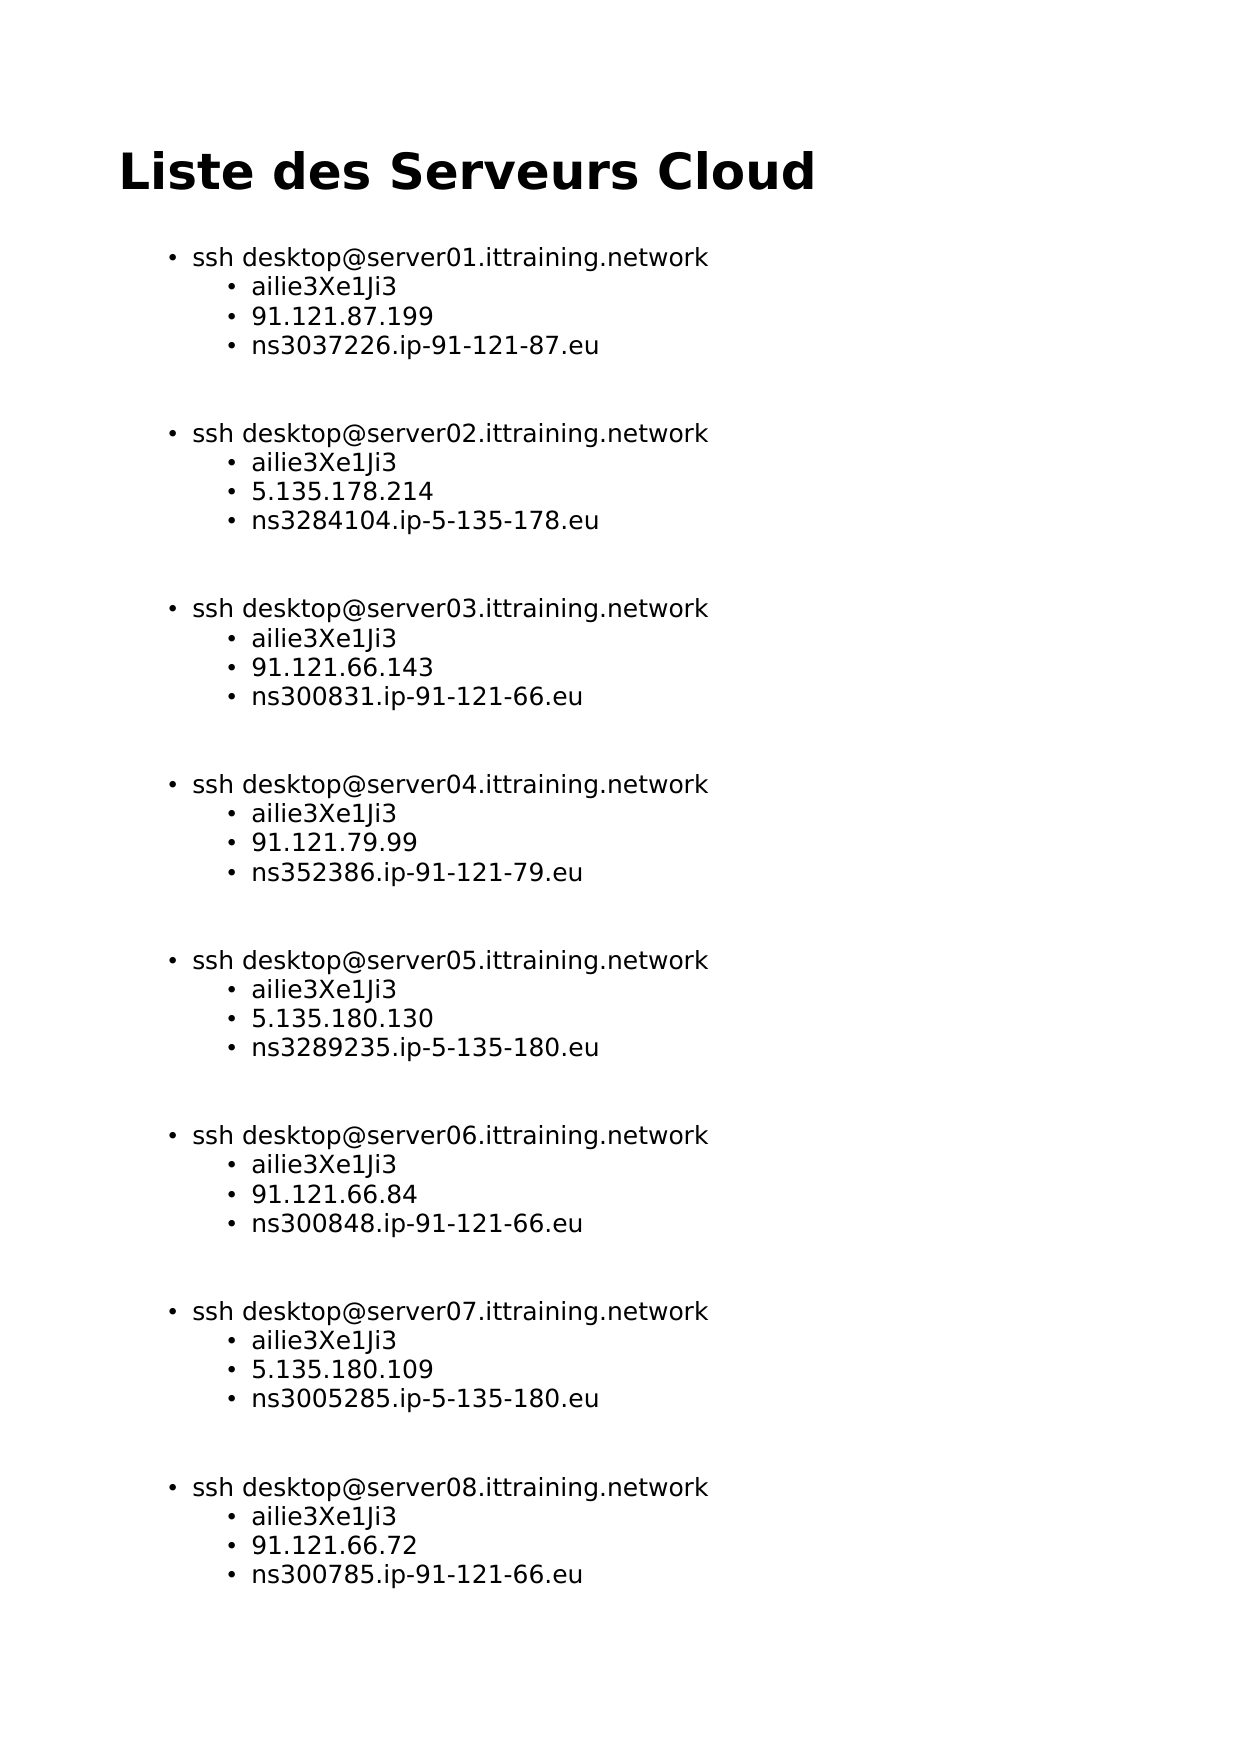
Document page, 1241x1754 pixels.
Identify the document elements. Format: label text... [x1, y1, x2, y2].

list ssh desktop@server04.ittraining.network [177, 770, 1122, 799]
list ns300848.ip-91-121-66.eu [236, 1209, 1122, 1238]
list 5.135.180.109 [236, 1355, 1122, 1384]
list ailie3Xe1Ji3 [236, 1326, 1122, 1355]
list ailie3Xe1Ji3 [236, 799, 1122, 828]
list ailie3Xe1Ji3 [236, 272, 1122, 302]
subtitle Liste des Serveurs Cloud [118, 143, 1122, 201]
list ailie3Xe1Ji3 [236, 448, 1122, 477]
list 5.135.178.214 [236, 477, 1122, 506]
list 91.121.66.143 [236, 653, 1122, 682]
list ssh desktop@server05.ittraining.network [177, 946, 1122, 975]
list 91.121.66.72 [236, 1531, 1122, 1560]
list ssh desktop@server01.ittraining.network [177, 243, 1122, 272]
list 91.121.66.84 [236, 1180, 1122, 1209]
list ns3284104.ip-5-135-178.eu [236, 506, 1122, 536]
list ailie3Xe1Ji3 [236, 1151, 1122, 1180]
list ssh desktop@server07.ittraining.network [177, 1297, 1122, 1326]
list ns300831.ip-91-121-66.eu [236, 682, 1122, 711]
list 5.135.180.130 [236, 1004, 1122, 1033]
list ns3289235.ip-5-135-180.eu [236, 1033, 1122, 1062]
list ailie3Xe1Ji3 [236, 1502, 1122, 1531]
list ssh desktop@server03.ittraining.network [177, 594, 1122, 624]
list 91.121.79.99 [236, 828, 1122, 858]
list ssh desktop@server02.ittraining.network [177, 419, 1122, 448]
list ns3005285.ip-5-135-180.eu [236, 1384, 1122, 1414]
list ns3037226.ip-91-121-87.eu [236, 331, 1122, 360]
list ssh desktop@server06.ittraining.network [177, 1121, 1122, 1151]
list 91.121.87.199 [236, 302, 1122, 331]
list ailie3Xe1Ji3 [236, 975, 1122, 1004]
list ns300785.ip-91-121-66.eu [236, 1560, 1122, 1589]
list ssh desktop@server08.ittraining.network [177, 1473, 1122, 1502]
list ns352386.ip-91-121-79.eu [236, 858, 1122, 887]
list ailie3Xe1Ji3 [236, 624, 1122, 653]
